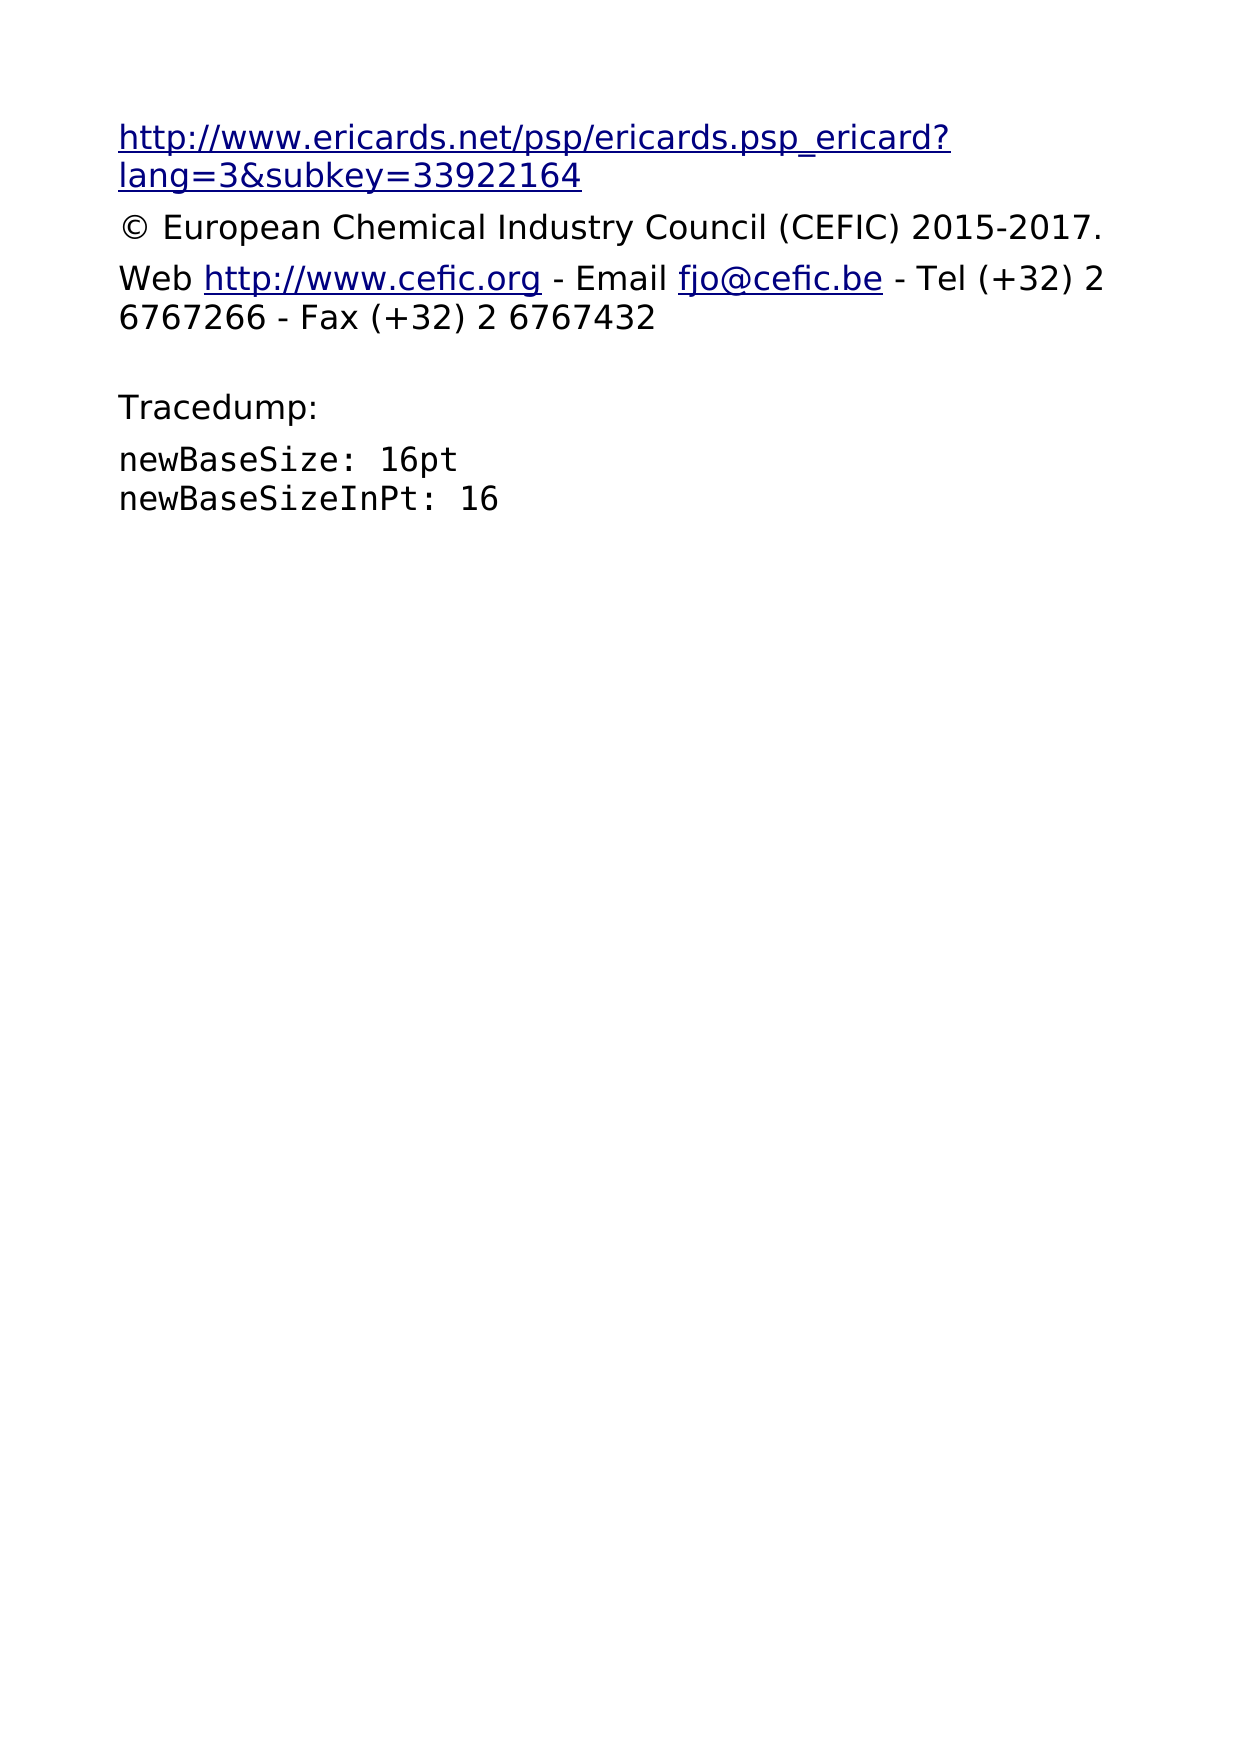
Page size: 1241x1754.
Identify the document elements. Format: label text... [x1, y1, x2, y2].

text Tracedump: [118, 350, 1122, 428]
text © European Chemical Industry Council (CEFIC) 2015-2017. [118, 208, 1122, 247]
text Web http://www.cefic.org - Email fjo@cefic.be - Tel (+32) 2 6767266 - Fax (+32) 2 6767432 [118, 260, 1122, 337]
text newBaseSize: 16pt newBaseSizeInPt: 16 [118, 440, 1122, 518]
text http://www.ericards.net/psp/ericards.psp_ericard?lang=3&subkey=33922164 [118, 118, 1122, 196]
